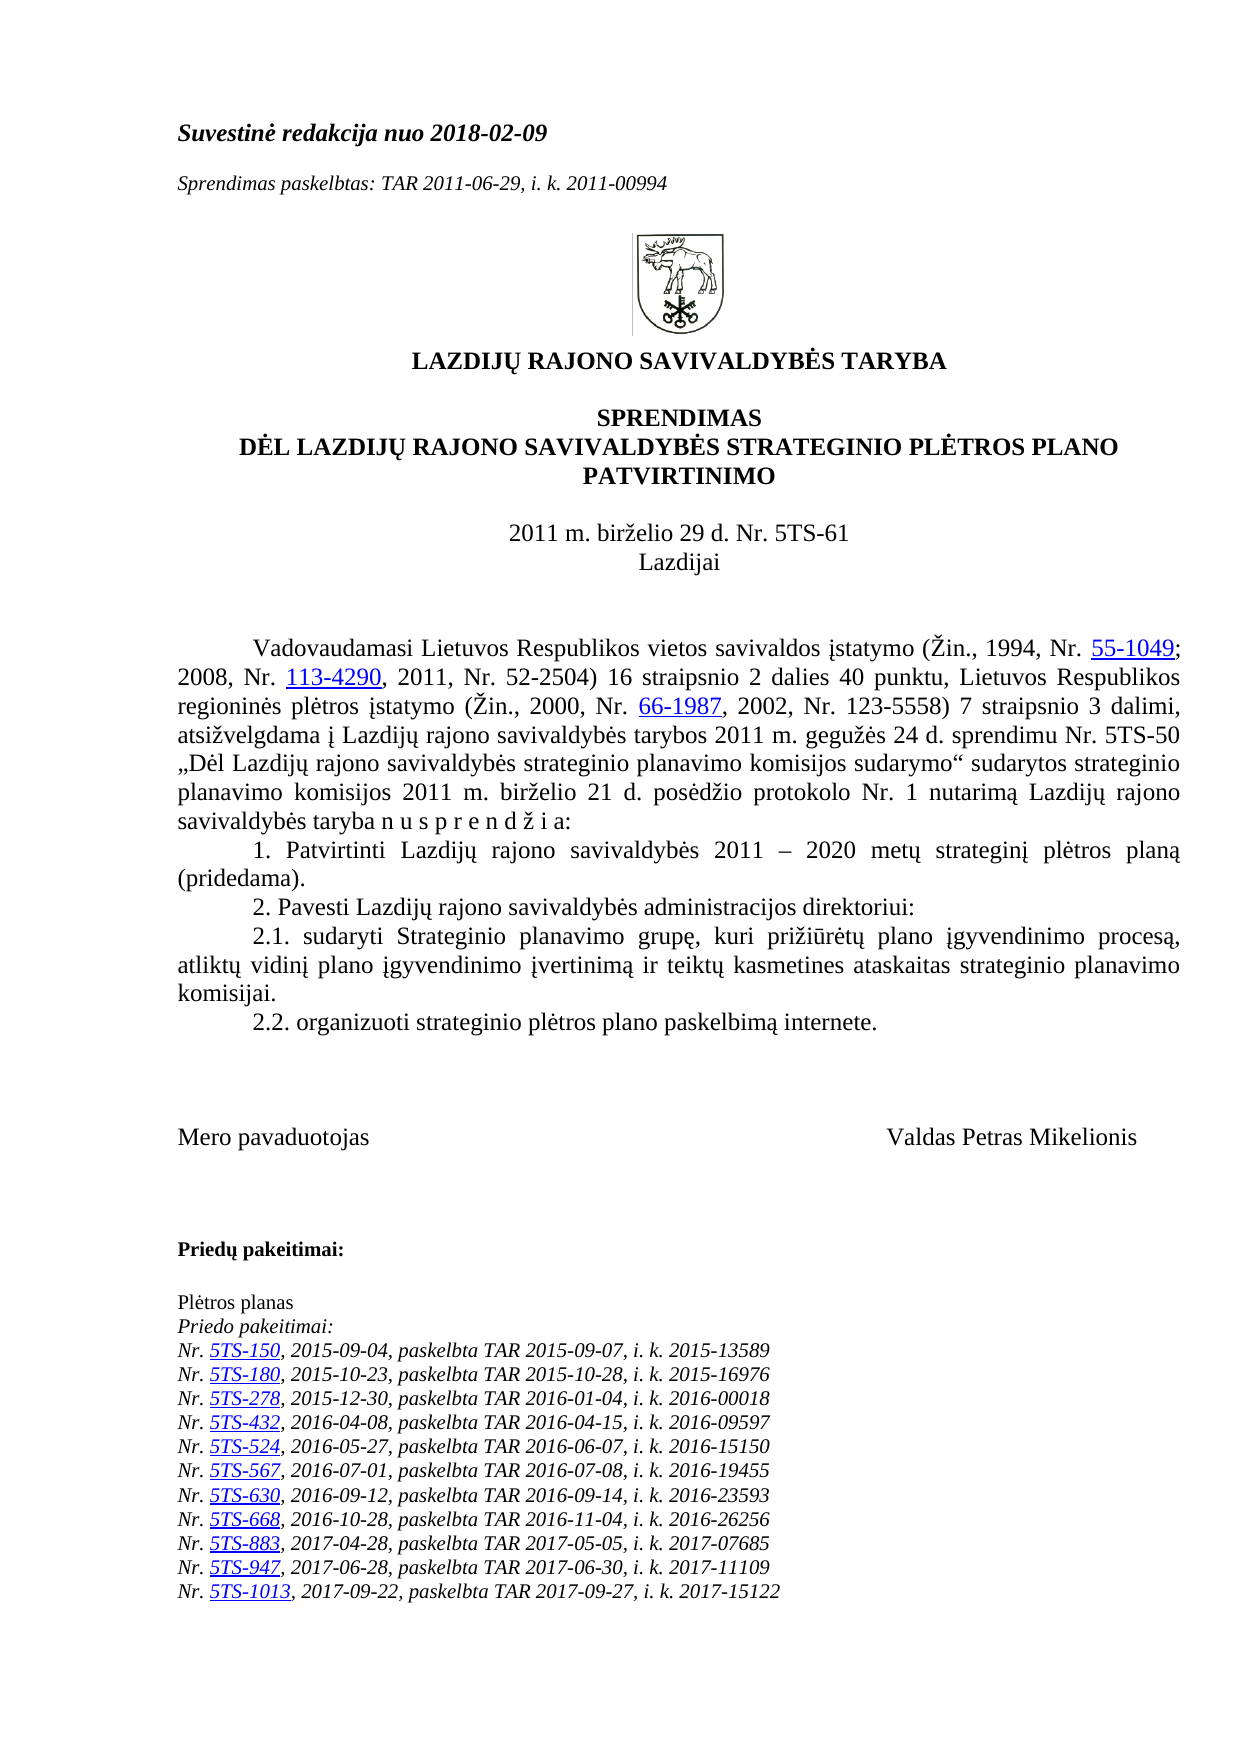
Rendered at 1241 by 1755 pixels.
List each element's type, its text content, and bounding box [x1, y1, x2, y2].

text 2.1. sudaryti Strateginio planavimo grupę, kuri prižiūrėtų plano įgyvendinimo procesą, atliktų vidinį plano įgyvendinimo įvertinimą ir teiktų kasmetines ataskaitas strateginio planavimo komisijai. [177, 921, 1181, 1007]
text Priedų pakeitimai: [177, 1237, 1181, 1261]
text Suvestinė redakcija nuo 2018-02-09 [177, 118, 1181, 147]
text Vadovaudamasi Lietuvos Respublikos vietos savivaldos įstatymo (Žin., 1994, Nr. 55-1049; 2008, Nr. 113-4290, 2011, Nr. 52-2504) 16 straipsnio 2 dalies 40 punktu, Lietuvos Respublikos regioninės plėtros įstatymo (Žin., 2000, Nr. 66-1987, 2002, Nr. 123-5558) 7 straipsnio 3 dalimi, atsižvelgdama į Lazdijų rajono savivaldybės tarybos 2011 m. gegužės 24 d. sprendimu Nr. 5TS-50 „Dėl Lazdijų rajono savivaldybės strateginio planavimo komisijos sudarymo“ sudarytos strateginio planavimo komisijos 2011 m. birželio 21 d. posėdžio protokolo Nr. 1 nutarimą Lazdijų rajono savivaldybės taryba n u s p r e n d ž i a: [177, 633, 1181, 835]
text Nr. 5TS-668, 2016-10-28, paskelbta TAR 2016-11-04, i. k. 2016-26256 [177, 1507, 1181, 1531]
text Nr. 5TS-630, 2016-09-12, paskelbta TAR 2016-09-14, i. k. 2016-23593 [177, 1482, 1181, 1507]
text Nr. 5TS-883, 2017-04-28, paskelbta TAR 2017-05-05, i. k. 2017-07685 [177, 1531, 1181, 1555]
text 2011 m. birželio 29 d. Nr. 5TS-61 [177, 518, 1181, 547]
text Nr. 5TS-150, 2015-09-04, paskelbta TAR 2015-09-07, i. k. 2015-13589 [177, 1338, 1181, 1362]
text Nr. 5TS-947, 2017-06-28, paskelbta TAR 2017-06-30, i. k. 2017-11109 [177, 1555, 1181, 1579]
text Nr. 5TS-278, 2015-12-30, paskelbta TAR 2016-01-04, i. k. 2016-00018 [177, 1386, 1181, 1410]
text Lazdijai [177, 547, 1181, 576]
text 2. Pavesti Lazdijų rajono savivaldybės administracijos direktoriui: [177, 892, 1181, 921]
text DĖL LAZDIJŲ RAJONO SAVIVALDYBĖS STRATEGINIO PLĖTROS PLANO PATVIRTINIMO [177, 432, 1181, 490]
text Nr. 5TS-180, 2015-10-23, paskelbta TAR 2015-10-28, i. k. 2015-16976 [177, 1362, 1181, 1386]
text LAZDIJŲ RAJONO SAVIVALDYBĖS TARYBA [177, 346, 1181, 375]
text Priedo pakeitimai: [177, 1314, 1181, 1338]
text Nr. 5TS-567, 2016-07-01, paskelbta TAR 2016-07-08, i. k. 2016-19455 [177, 1458, 1181, 1482]
text 1. Patvirtinti Lazdijų rajono savivaldybės 2011 – 2020 metų strateginį plėtros planą (pridedama). [177, 835, 1181, 892]
text Plėtros planas [177, 1290, 1181, 1314]
text Nr. 5TS-524, 2016-05-27, paskelbta TAR 2016-06-07, i. k. 2016-15150 [177, 1434, 1181, 1458]
text SPRENDIMAS [177, 403, 1181, 432]
text Sprendimas paskelbtas: TAR 2011-06-29, i. k. 2011-00994 [177, 171, 1181, 195]
text 2.2. organizuoti strateginio plėtros plano paskelbimą internete. [177, 1007, 1181, 1036]
text Nr. 5TS-432, 2016-04-08, paskelbta TAR 2016-04-15, i. k. 2016-09597 [177, 1410, 1181, 1434]
text Mero pavaduotojas Valdas Petras Mikelionis [177, 1122, 1181, 1151]
text Nr. 5TS-1013, 2017-09-22, paskelbta TAR 2017-09-27, i. k. 2017-15122 [177, 1579, 1181, 1603]
